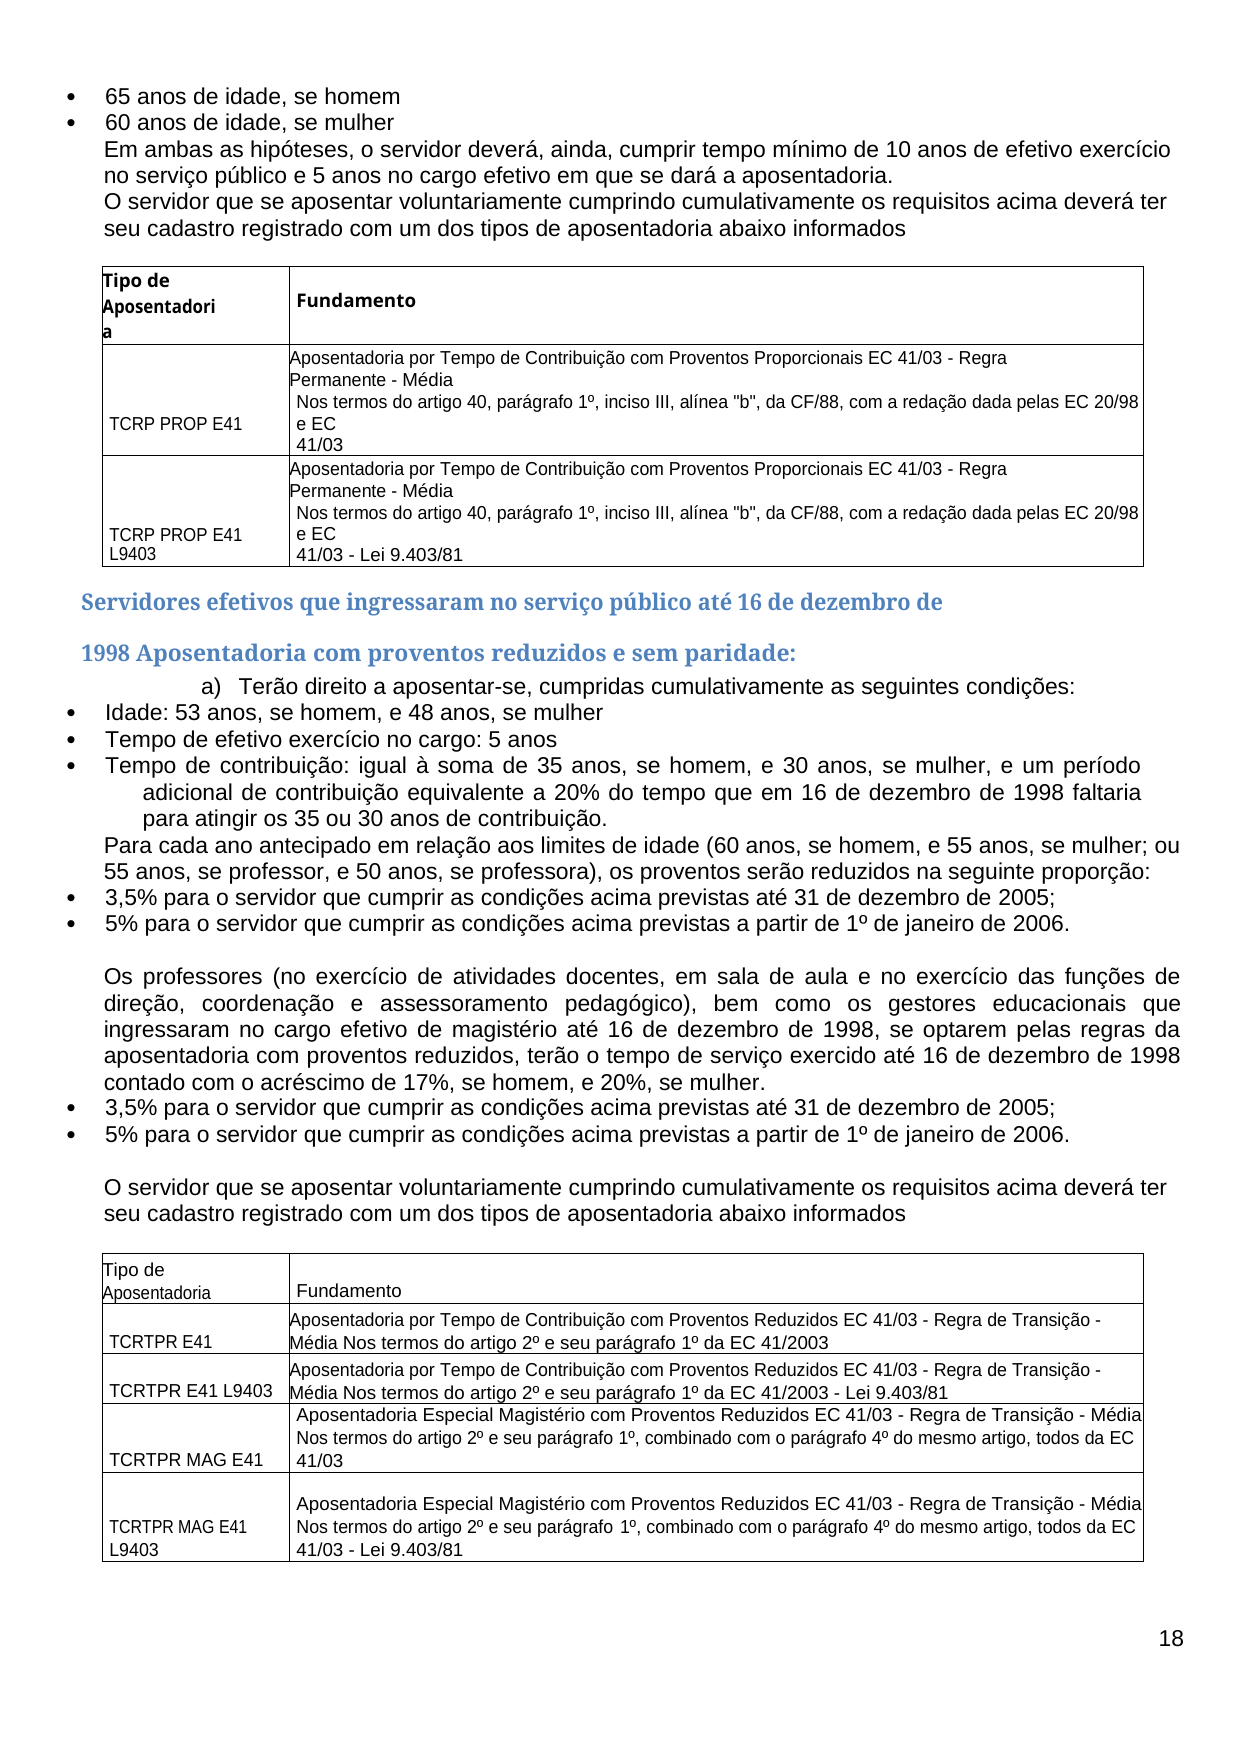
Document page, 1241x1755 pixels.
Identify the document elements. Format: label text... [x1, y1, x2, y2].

table_cell Aposentadoria Especial Magistério com Proventos Reduzidos EC 41/03 - Regra de Transição - Média Nos termos do artigo 2º e seu parágrafo 1º, combinado com o parágrafo 4º do mesmo artigo, todos da EC 41/03 - Lei 9.403/81 [290, 1473, 1143, 1561]
table_header Tipo de Aposentadoria [103, 1254, 289, 1303]
text O servidor que se aposentar voluntariamente cumprindo cumulativamente os requisitos acima deverá ter seu cadastro registrado com um dos tipos de aposentadoria abaixo informados [103, 1174, 1181, 1227]
list 5% para o servidor que cumprir as condições acima previstas a partir de 1º de janeiro de 2006. [67, 911, 1228, 937]
list 65 anos de idade, se homem [67, 83, 1228, 109]
table_cell Aposentadoria por Tempo de Contribuição com Proventos Reduzidos EC 41/03 - Regra de Transição - Média Nos termos do artigo 2º e seu parágrafo 1º da EC 41/2003 [290, 1304, 1143, 1353]
subtitle Servidores efetivos que ingressaram no serviço público até 16 de dezembro de 1998 Aposentadoria com proventos reduzidos e sem paridade: [81, 567, 988, 669]
table_cell TCRTPR MAG E41 L9403 [103, 1473, 289, 1561]
text Para cada ano antecipado em relação aos limites de idade (60 anos, se homem, e 55 anos, se mulher; ou 55 anos, se professor, e 50 anos, se professora), os proventos serão reduzidos na seguinte proporção: [103, 832, 1182, 884]
list Tempo de efetivo exercício no cargo: 5 anos [67, 726, 1228, 752]
table_cell Aposentadoria por Tempo de Contribuição com Proventos Reduzidos EC 41/03 - Regra de Transição - Média Nos termos do artigo 2º e seu parágrafo 1º da EC 41/2003 - Lei 9.403/81 [290, 1354, 1143, 1403]
table_cell TCRTPR MAG E41 [103, 1404, 289, 1472]
table_cell TCRP PROP E41 L9403 [103, 456, 289, 566]
table_header Fundamento [290, 1254, 1143, 1303]
list Tempo de contribuição: igual à soma de 35 anos, se homem, e 30 anos, se mulher, e um período adicional de contribuição equivalente a 20% do tempo que em 16 de dezembro de 1998 faltaria para atingir os 35 ou 30 anos de contribuição. [67, 752, 1143, 832]
list 5% para o servidor que cumprir as condições acima previstas a partir de 1º de janeiro de 2006. [67, 1121, 1228, 1147]
table_cell TCRP PROP E41 [103, 345, 289, 455]
table_header Tipo de Aposentadoria [103, 267, 289, 344]
list 60 anos de idade, se mulher [67, 109, 1228, 136]
table_header Fundamento [290, 267, 1143, 344]
list Terão direito a aposentar-se, cumpridas cumulativamente as seguintes condições: [201, 673, 1228, 700]
table_cell TCRTPR E41 [103, 1304, 289, 1353]
list Idade: 53 anos, se homem, e 48 anos, se mulher [67, 700, 1228, 726]
text Em ambas as hipóteses, o servidor deverá, ainda, cumprir tempo mínimo de 10 anos de efetivo exercício no serviço público e 5 anos no cargo efetivo em que se dará a aposentadoria. [103, 136, 1181, 188]
text O servidor que se aposentar voluntariamente cumprindo cumulativamente os requisitos acima deverá ter seu cadastro registrado com um dos tipos de aposentadoria abaixo informados [103, 188, 1181, 241]
table_cell TCRTPR E41 L9403 [103, 1354, 289, 1403]
text Os professores (no exercício de atividades docentes, em sala de aula e no exercício das funções de direção, coordenação e assessoramento pedagógico), bem como os gestores educacionais que ingressaram no cargo efetivo de magistério até 16 de dezembro de 1998, se optarem pelas regras da aposentadoria com proventos reduzidos, terão o tempo de serviço exercido até 16 de dezembro de 1998 contado com o acréscimo de 17%, se homem, e 20%, se mulher. [103, 963, 1182, 1095]
list 3,5% para o servidor que cumprir as condições acima previstas até 31 de dezembro de 2005; [67, 884, 1228, 911]
table_cell Aposentadoria Especial Magistério com Proventos Reduzidos EC 41/03 - Regra de Transição - Média Nos termos do artigo 2º e seu parágrafo 1º, combinado com o parágrafo 4º do mesmo artigo, todos da EC 41/03 [290, 1404, 1143, 1472]
table_cell Aposentadoria por Tempo de Contribuição com Proventos Proporcionais EC 41/03 - Regra Permanente - Média Nos termos do artigo 40, parágrafo 1º, inciso III, alínea "b", da CF/88, com a redação dada pelas EC 20/98 e EC 41/03 [290, 345, 1143, 455]
table_cell Aposentadoria por Tempo de Contribuição com Proventos Proporcionais EC 41/03 - Regra Permanente - Média Nos termos do artigo 40, parágrafo 1º, inciso III, alínea "b", da CF/88, com a redação dada pelas EC 20/98 e EC 41/03 - Lei 9.403/81 [290, 456, 1143, 566]
list 3,5% para o servidor que cumprir as condições acima previstas até 31 de dezembro de 2005; [67, 1095, 1228, 1121]
